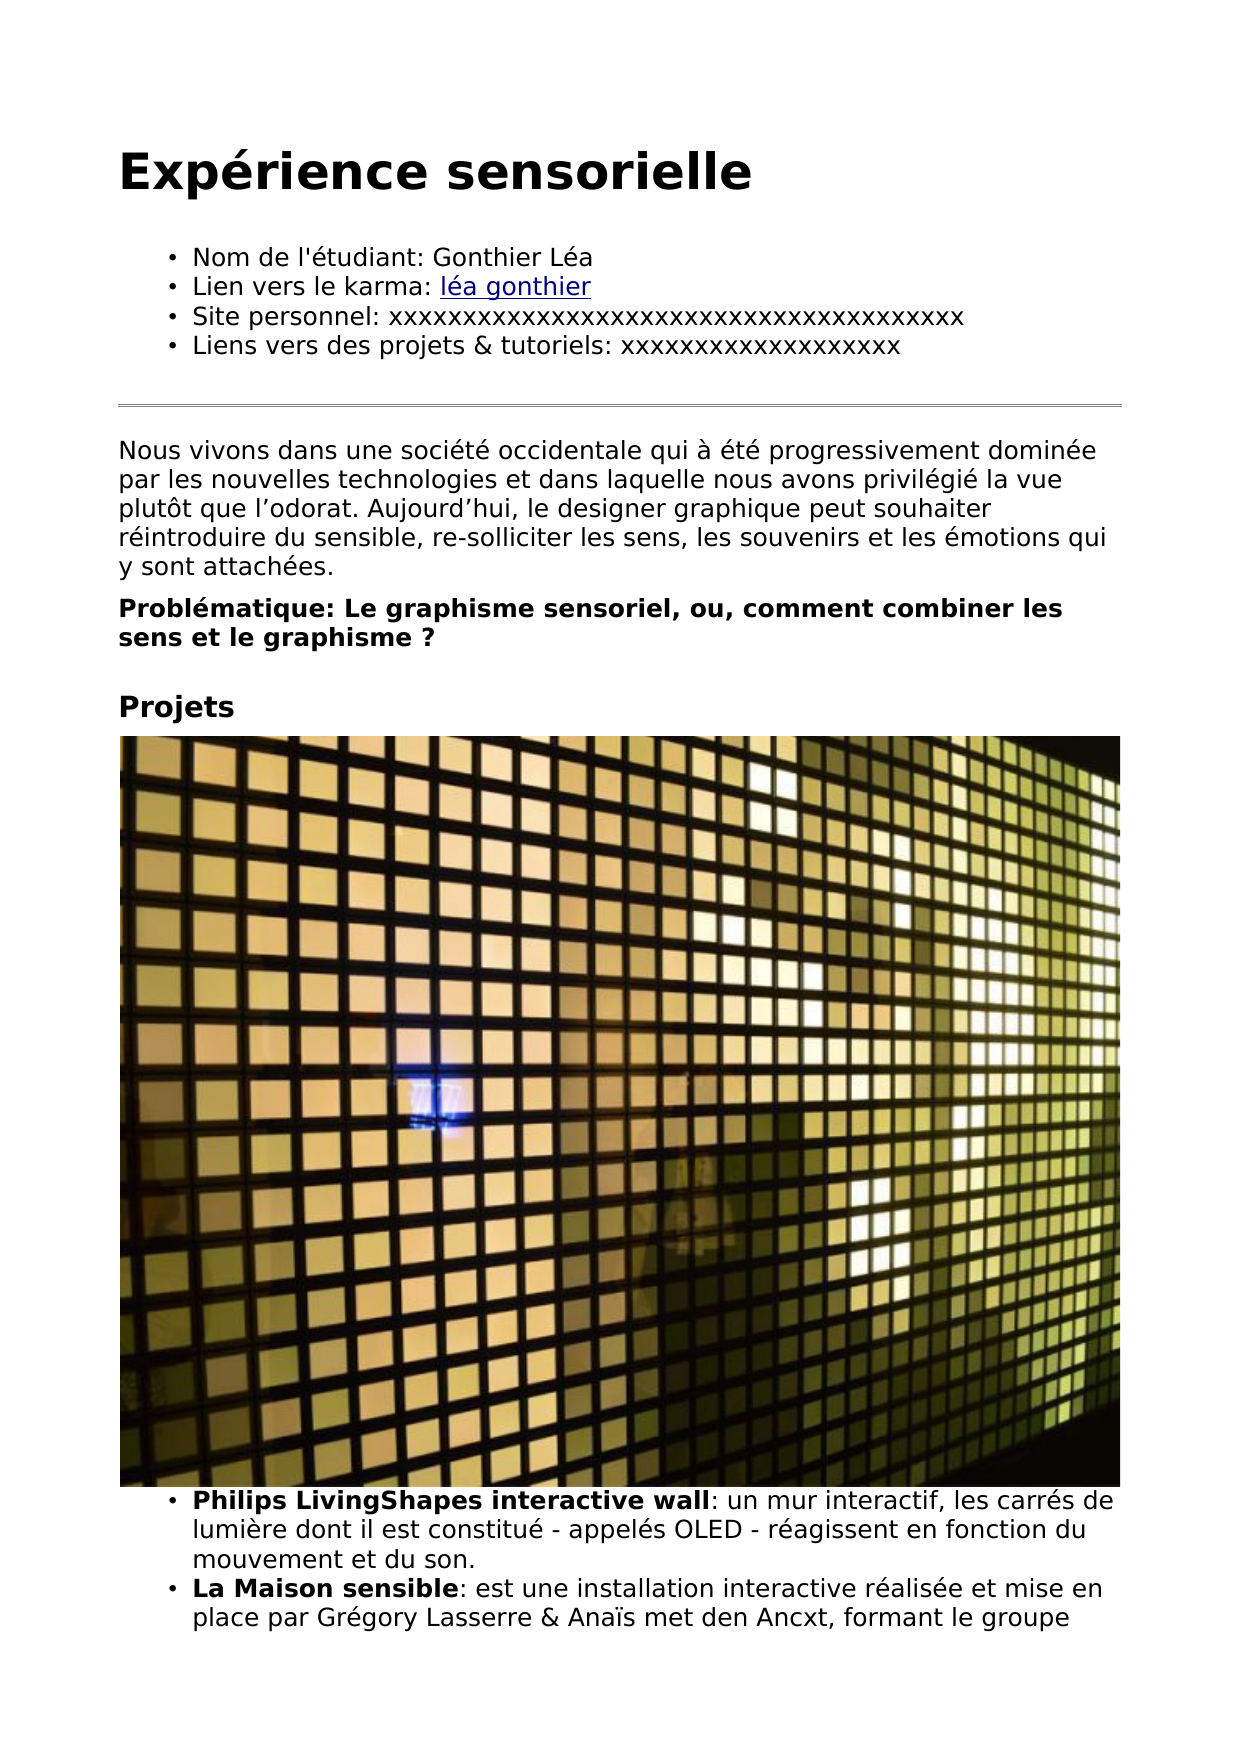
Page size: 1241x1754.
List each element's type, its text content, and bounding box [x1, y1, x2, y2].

text Nous vivons dans une société occidentale qui à été progressivement dominée par les nouvelles technologies et dans laquelle nous avons privilégié la vue plutôt que l’odorat. Aujourd’hui, le designer graphique peut souhaiter réintroduire du sensible, re-solliciter les sens, les souvenirs et les émotions qui y sont attachées. [118, 436, 1122, 582]
list La Maison sensible: est une installation interactive réalisée et mise en place par Grégory Lasserre & Anaïs met den Ancxt, formant le groupe [177, 1574, 1122, 1632]
text Problématique: Le graphisme sensoriel, ou, comment combiner les sens et le graphisme ? [118, 594, 1122, 652]
list Philips LivingShapes interactive wall: un mur interactif, les carrés de lumière dont il est constitué - appelés OLED - réagissent en fonction du mouvement et du son. [177, 766, 1122, 1574]
list Site personnel: xxxxxxxxxxxxxxxxxxxxxxxxxxxxxxxxxxxxxxx [177, 302, 1122, 331]
list Nom de l'étudiant: Gonthier Léa [177, 243, 1122, 272]
subtitle Projets [118, 690, 1122, 724]
picture [120, 736, 1121, 1487]
list Lien vers le karma: léa gonthier [177, 272, 1122, 302]
subtitle Expérience sensorielle [118, 143, 1122, 201]
list Liens vers des projets & tutoriels: xxxxxxxxxxxxxxxxxxx [177, 331, 1122, 360]
